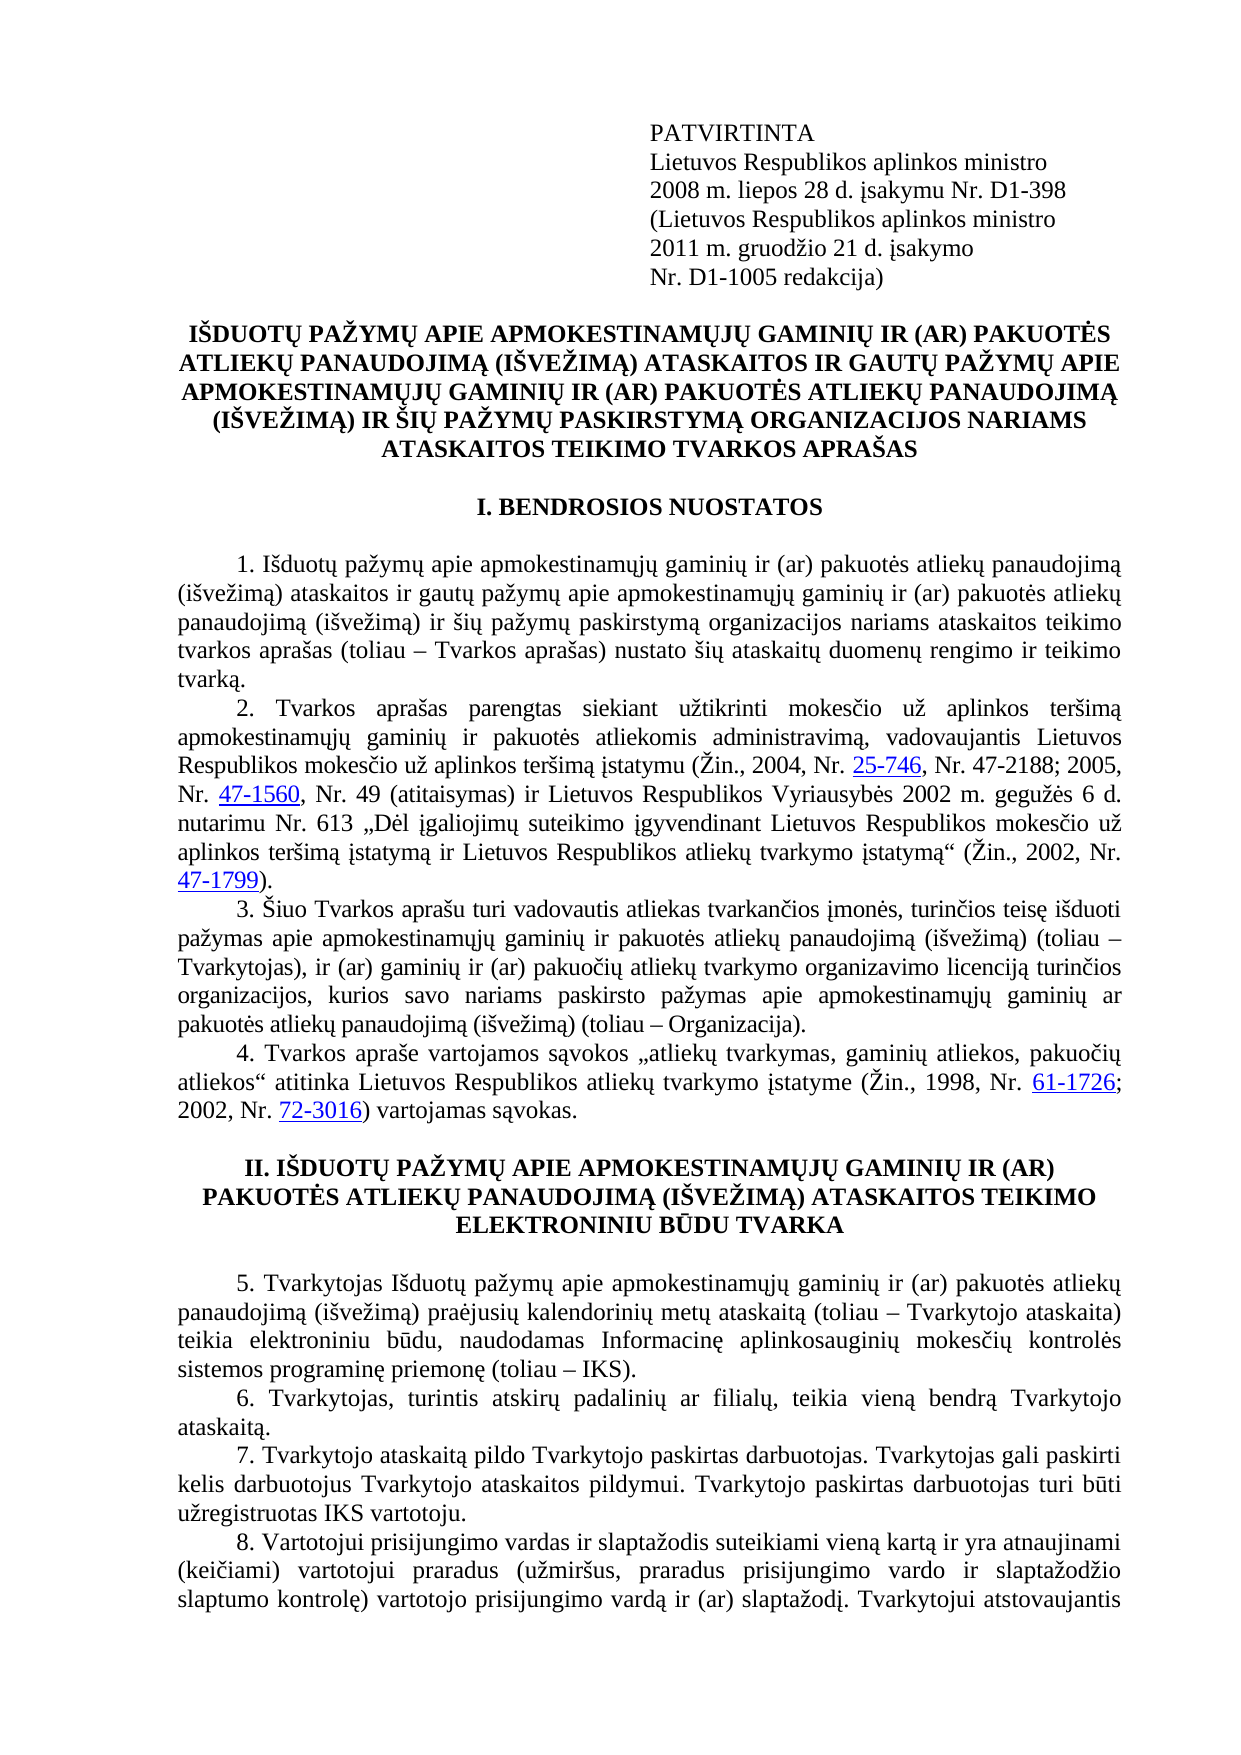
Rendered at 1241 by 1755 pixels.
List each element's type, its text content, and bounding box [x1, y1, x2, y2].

text 1. Išduotų pažymų apie apmokestinamųjų gaminių ir (ar) pakuotės atliekų panaudojimą (išvežimą) ataskaitos ir gautų pažymų apie apmokestinamųjų gaminių ir (ar) pakuotės atliekų panaudojimą (išvežimą) ir šių pažymų paskirstymą organizacijos nariams ataskaitos teikimo tvarkos aprašas (toliau – Tvarkos aprašas) nustato šių ataskaitų duomenų rengimo ir teikimo tvarką. [177, 549, 1122, 693]
text PATVIRTINTA [649, 118, 1122, 147]
text 2011 m. gruodžio 21 d. įsakymo [649, 233, 1122, 262]
text 5. Tvarkytojas Išduotų pažymų apie apmokestinamųjų gaminių ir (ar) pakuotės atliekų panaudojimą (išvežimą) praėjusių kalendorinių metų ataskaitą (toliau – Tvarkytojo ataskaita) teikia elektroniniu būdu, naudodamas Informacinę aplinkosauginių mokesčių kontrolės sistemos programinę priemonę (toliau – IKS). [177, 1268, 1122, 1383]
text Nr. D1-1005 redakcija) [649, 262, 1122, 291]
text 3. Šiuo Tvarkos aprašu turi vadovautis atliekas tvarkančios įmonės, turinčios teisę išduoti pažymas apie apmokestinamųjų gaminių ir pakuotės atliekų panaudojimą (išvežimą) (toliau – Tvarkytojas), ir (ar) gaminių ir (ar) pakuočių atliekų tvarkymo organizavimo licenciją turinčios organizacijos, kurios savo nariams paskirsto pažymas apie apmokestinamųjų gaminių ar pakuotės atliekų panaudojimą (išvežimą) (toliau – Organizacija). [177, 894, 1122, 1038]
text 8. Vartotojui prisijungimo vardas ir slaptažodis suteikiami vieną kartą ir yra atnaujinami (keičiami) vartotojui praradus (užmiršus, praradus prisijungimo vardo ir slaptažodžio slaptumo kontrolę) vartotojo prisijungimo vardą ir (ar) slaptažodį. Tvarkytojui atstovaujantis [177, 1527, 1122, 1613]
text IŠDUOTŲ PAŽYMŲ APIE APMOKESTINAMŲJŲ GAMINIŲ IR (AR) PAKUOTĖS ATLIEKŲ PANAUDOJIMĄ (IŠVEŽIMĄ) ATASKAITOS IR GAUTŲ PAŽYMŲ APIE APMOKESTINAMŲJŲ GAMINIŲ IR (AR) PAKUOTĖS ATLIEKŲ PANAUDOJIMĄ (IŠVEŽIMĄ) IR ŠIŲ PAŽYMŲ PASKIRSTYMĄ ORGANIZACIJOS NARIAMS ATASKAITOS TEIKIMO TVARKOS APRAŠAS [177, 319, 1122, 463]
text 4. Tvarkos apraše vartojamos sąvokos „atliekų tvarkymas, gaminių atliekos, pakuočių atliekos“ atitinka Lietuvos Respublikos atliekų tvarkymo įstatyme (Žin., 1998, Nr. 61-1726; 2002, Nr. 72-3016) vartojamas sąvokas. [177, 1038, 1122, 1124]
text 2008 m. liepos 28 d. įsakymu Nr. D1-398 [649, 176, 1122, 204]
text I. BENDROSIOS NUOSTATOS [177, 492, 1122, 521]
text (Lietuvos Respublikos aplinkos ministro [649, 204, 1122, 233]
text 7. Tvarkytojo ataskaitą pildo Tvarkytojo paskirtas darbuotojas. Tvarkytojas gali paskirti kelis darbuotojus Tvarkytojo ataskaitos pildymui. Tvarkytojo paskirtas darbuotojas turi būti užregistruotas IKS vartotoju. [177, 1441, 1122, 1527]
text II. IŠDUOTŲ PAŽYMŲ APIE APMOKESTINAMŲJŲ GAMINIŲ IR (AR) PAKUOTĖS ATLIEKŲ PANAUDOJIMĄ (IŠVEŽIMĄ) ATASKAITOS TEIKIMO elektroniniu būdu TVARKA [177, 1153, 1122, 1239]
text 2. Tvarkos aprašas parengtas siekiant užtikrinti mokesčio už aplinkos teršimą apmokestinamųjų gaminių ir pakuotės atliekomis administravimą, vadovaujantis Lietuvos Respublikos mokesčio už aplinkos teršimą įstatymu (Žin., 2004, Nr. 25-746, Nr. 47-2188; 2005, Nr. 47-1560, Nr. 49 (atitaisymas) ir Lietuvos Respublikos Vyriausybės 2002 m. gegužės 6 d. nutarimu Nr. 613 „Dėl įgaliojimų suteikimo įgyvendinant Lietuvos Respublikos mokesčio už aplinkos teršimą įstatymą ir Lietuvos Respublikos atliekų tvarkymo įstatymą“ (Žin., 2002, Nr. 47-1799). [177, 693, 1122, 894]
text Lietuvos Respublikos aplinkos ministro [649, 147, 1122, 176]
text 6. Tvarkytojas, turintis atskirų padalinių ar filialų, teikia vieną bendrą Tvarkytojo ataskaitą. [177, 1383, 1122, 1441]
